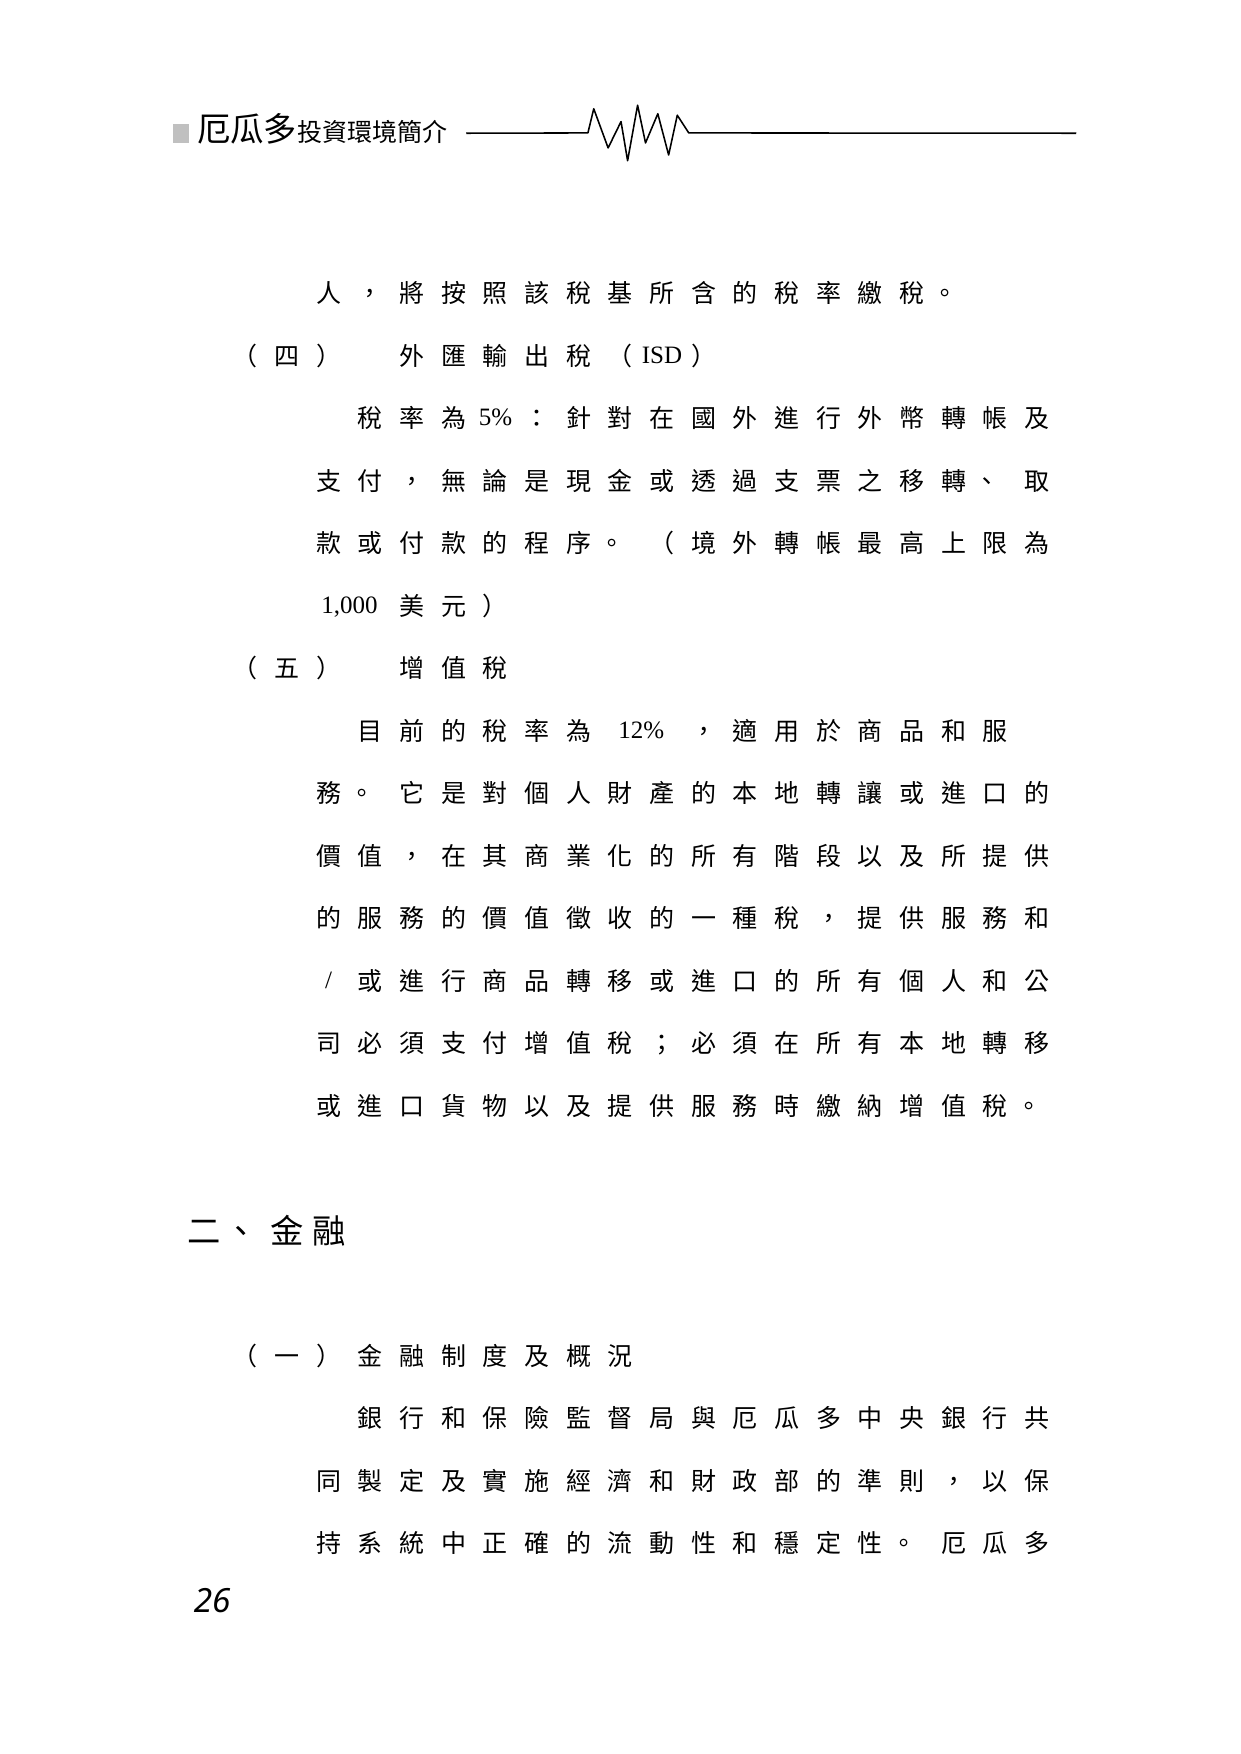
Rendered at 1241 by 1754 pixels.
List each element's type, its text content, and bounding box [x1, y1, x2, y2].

text 二、金融 [183, 1188, 1058, 1250]
text （四） 外匯輸出稅（ISD） [207, 313, 1058, 375]
text 目前的稅率為12%，適用於商品和服務。它是對個人財產的本地轉讓或進口的價值，在其商業化的所有階段以及所提供的服務的價值徵收的一種稅，提供服務和/或進行商品轉移或進口的所有個人和公司必須支付增值稅；必須在所有本地轉移或進口貨物以及提供服務時繳納增值稅。 [281, 688, 1058, 1125]
text 稅率為5%：針對在國外進行外幣轉帳及支付，無論是現金或透過支票之移轉、取款或付款的程序。（境外轉帳最高上限為1,000美元） [281, 375, 1058, 625]
text 人，將按照該稅基所含的稅率繳稅。 [281, 250, 1058, 313]
text （五） 增值稅 [207, 625, 1058, 688]
text （一）金融制度及概況 [207, 1313, 1058, 1375]
text 銀行和保險監督局與厄瓜多中央銀行共同製定及實施經濟和財政部的準則，以保持系統中正確的流動性和穩定性。厄瓜多 [281, 1375, 1058, 1563]
